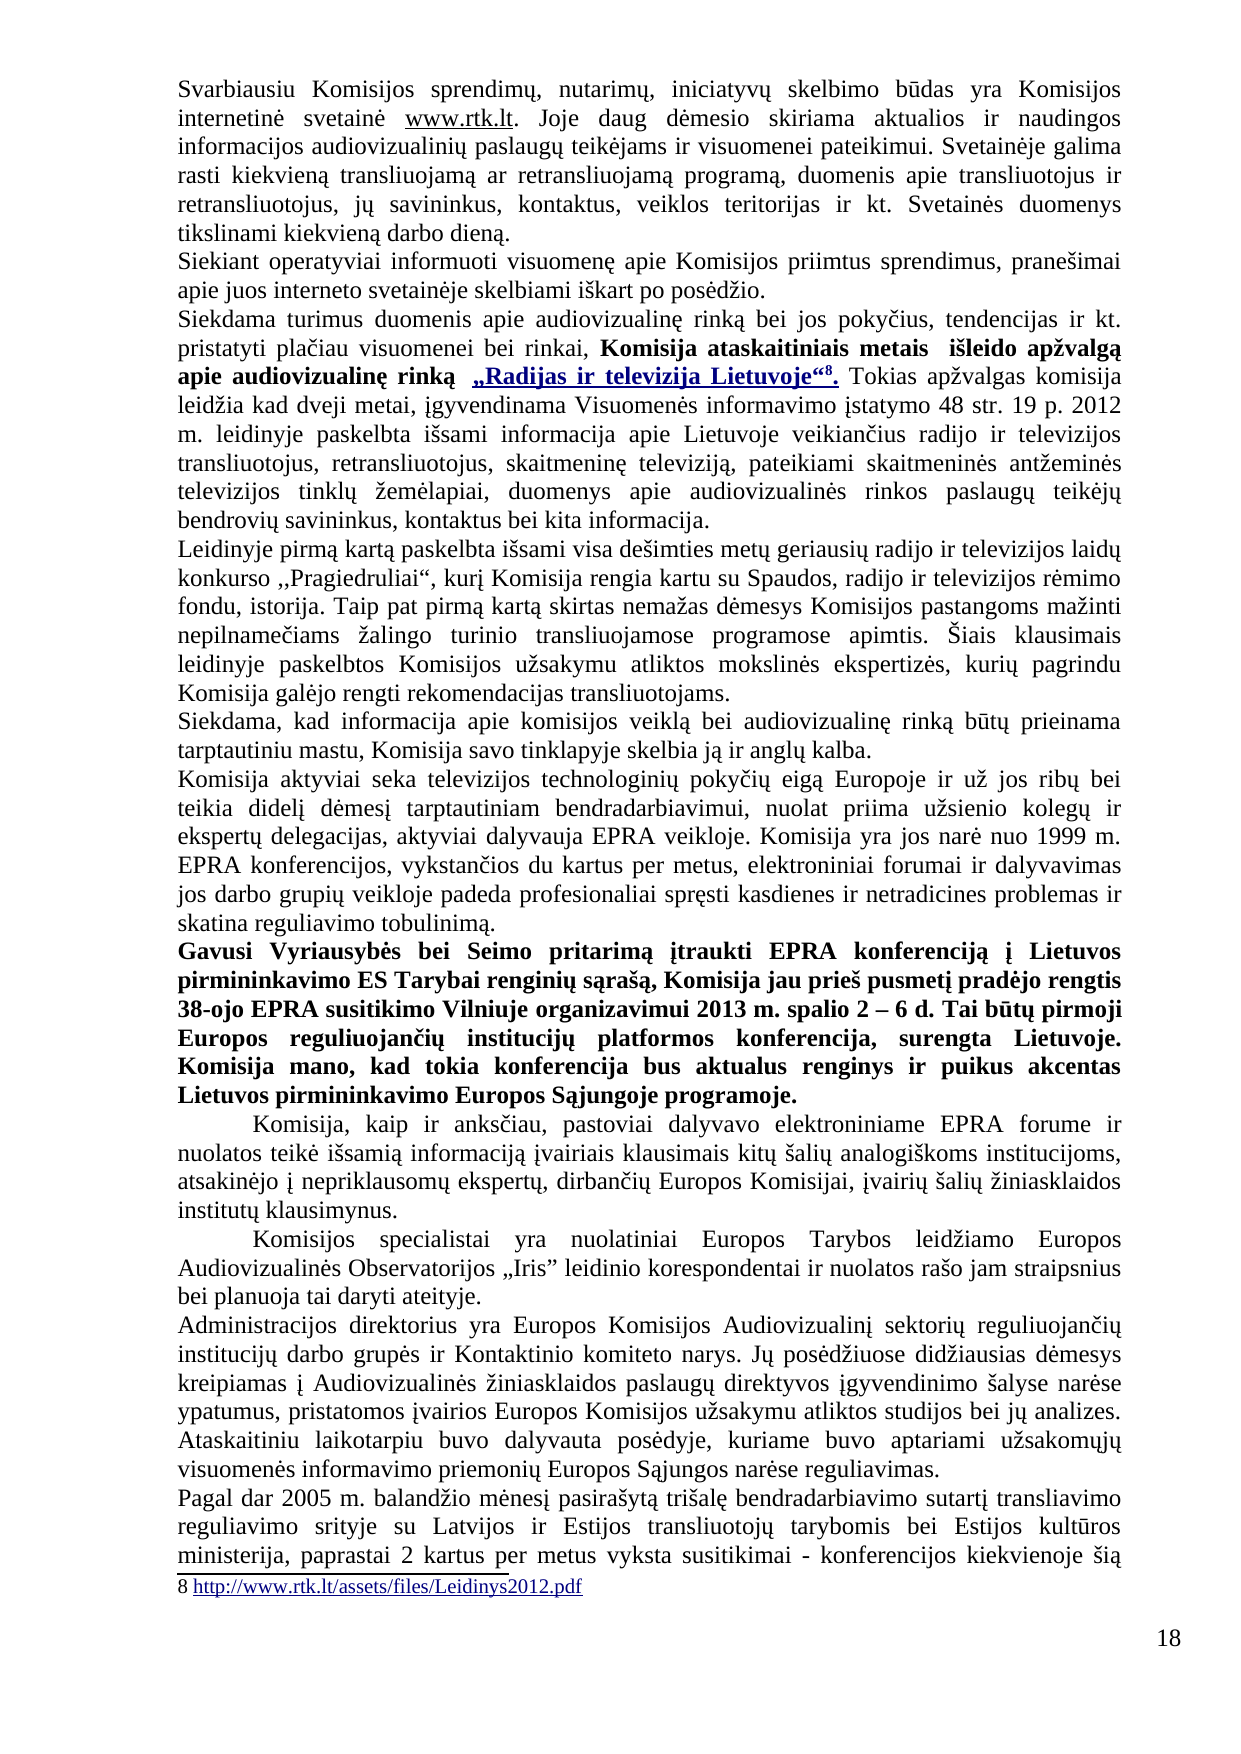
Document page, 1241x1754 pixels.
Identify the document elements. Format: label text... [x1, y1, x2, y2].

text Leidinyje pirmą kartą paskelbta išsami visa dešimties metų geriausių radijo ir televizijos laidų konkurso ,,Pragiedruliai“, kurį Komisija rengia kartu su Spaudos, radijo ir televizijos rėmimo fondu, istorija. Taip pat pirmą kartą skirtas nemažas dėmesys Komisijos pastangoms mažinti nepilnamečiams žalingo turinio transliuojamose programose apimtis. Šiais klausimais leidinyje paskelbtos Komisijos užsakymu atliktos mokslinės ekspertizės, kurių pagrindu Komisija galėjo rengti rekomendacijas transliuotojams. [177, 534, 1122, 706]
text http://www.rtk.lt/assets/files/Leidinys2012.pdf [177, 1574, 1181, 1598]
text Komisija, kaip ir anksčiau, pastoviai dalyvavo elektroniniame EPRA forume ir nuolatos teikė išsamią informaciją įvairiais klausimais kitų šalių analogiškoms institucijoms, atsakinėjo į nepriklausomų ekspertų, dirbančių Europos Komisijai, įvairių šalių žiniasklaidos institutų klausimynus. [177, 1109, 1122, 1224]
text Siekdama, kad informacija apie komisijos veiklą bei audiovizualinę rinką būtų prieinama tarptautiniu mastu, Komisija savo tinklapyje skelbia ją ir anglų kalba. [177, 706, 1122, 764]
text Administracijos direktorius yra Europos Komisijos Audiovizualinį sektorių reguliuojančių institucijų darbo grupės ir Kontaktinio komiteto narys. Jų posėdžiuose didžiausias dėmesys kreipiamas į Audiovizualinės žiniasklaidos paslaugų direktyvos įgyvendinimo šalyse narėse ypatumus, pristatomos įvairios Europos Komisijos užsakymu atliktos studijos bei jų analizes. Ataskaitiniu laikotarpiu buvo dalyvauta posėdyje, kuriame buvo aptariami užsakomųjų visuomenės informavimo priemonių Europos Sąjungos narėse reguliavimas. [177, 1310, 1122, 1483]
text Gavusi Vyriausybės bei Seimo pritarimą įtraukti EPRA konferenciją į Lietuvos pirmininkavimo ES Tarybai renginių sąrašą, Komisija jau prieš pusmetį pradėjo rengtis 38-ojo EPRA susitikimo Vilniuje organizavimui 2013 m. spalio 2 – 6 d. Tai būtų pirmoji Europos reguliuojančių institucijų platformos konferencija, surengta Lietuvoje. Komisija mano, kad tokia konferencija bus aktualus renginys ir puikus akcentas Lietuvos pirmininkavimo Europos Sąjungoje programoje. [177, 936, 1122, 1109]
text Svarbiausiu Komisijos sprendimų, nutarimų, iniciatyvų skelbimo būdas yra Komisijos internetinė svetainė www.rtk.lt. Joje daug dėmesio skiriama aktualios ir naudingos informacijos audiovizualinių paslaugų teikėjams ir visuomenei pateikimui. Svetainėje galima rasti kiekvieną transliuojamą ar retransliuojamą programą, duomenis apie transliuotojus ir retransliuotojus, jų savininkus, kontaktus, veiklos teritorijas ir kt. Svetainės duomenys tikslinami kiekvieną darbo dieną. [177, 74, 1122, 246]
text Siekiant operatyviai informuoti visuomenę apie Komisijos priimtus sprendimus, pranešimai apie juos interneto svetainėje skelbiami iškart po posėdžio. [177, 246, 1122, 304]
text Komisija aktyviai seka televizijos technologinių pokyčių eigą Europoje ir už jos ribų bei teikia didelį dėmesį tarptautiniam bendradarbiavimui, nuolat priima užsienio kolegų ir ekspertų delegacijas, aktyviai dalyvauja EPRA veikloje. Komisija yra jos narė nuo 1999 m. EPRA konferencijos, vykstančios du kartus per metus, elektroniniai forumai ir dalyvavimas jos darbo grupių veikloje padeda profesionaliai spręsti kasdienes ir netradicines problemas ir skatina reguliavimo tobulinimą. [177, 764, 1122, 936]
text Komisijos specialistai yra nuolatiniai Europos Tarybos leidžiamo Europos Audiovizualinės Observatorijos „Iris” leidinio korespondentai ir nuolatos rašo jam straipsnius bei planuoja tai daryti ateityje. [177, 1224, 1122, 1310]
text Siekdama turimus duomenis apie audiovizualinę rinką bei jos pokyčius, tendencijas ir kt. pristatyti plačiau visuomenei bei rinkai, Komisija ataskaitiniais metais išleido apžvalgą apie audiovizualinę rinką „Radijas ir televizija Lietuvoje“. Tokias apžvalgas komisija leidžia kad dveji metai, įgyvendinama Visuomenės informavimo įstatymo 48 str. 19 p. 2012 m. leidinyje paskelbta išsami informacija apie Lietuvoje veikiančius radijo ir televizijos transliuotojus, retransliuotojus, skaitmeninę televiziją, pateikiami skaitmeninės antžeminės televizijos tinklų žemėlapiai, duomenys apie audiovizualinės rinkos paslaugų teikėjų bendrovių savininkus, kontaktus bei kita informacija. [177, 304, 1122, 534]
text Pagal dar 2005 m. balandžio mėnesį pasirašytą trišalę bendradarbiavimo sutartį transliavimo reguliavimo srityje su Latvijos ir Estijos transliuotojų tarybomis bei Estijos kultūros ministerija, paprastai 2 kartus per metus vyksta susitikimai - konferencijos kiekvienoje šią [177, 1483, 1122, 1569]
